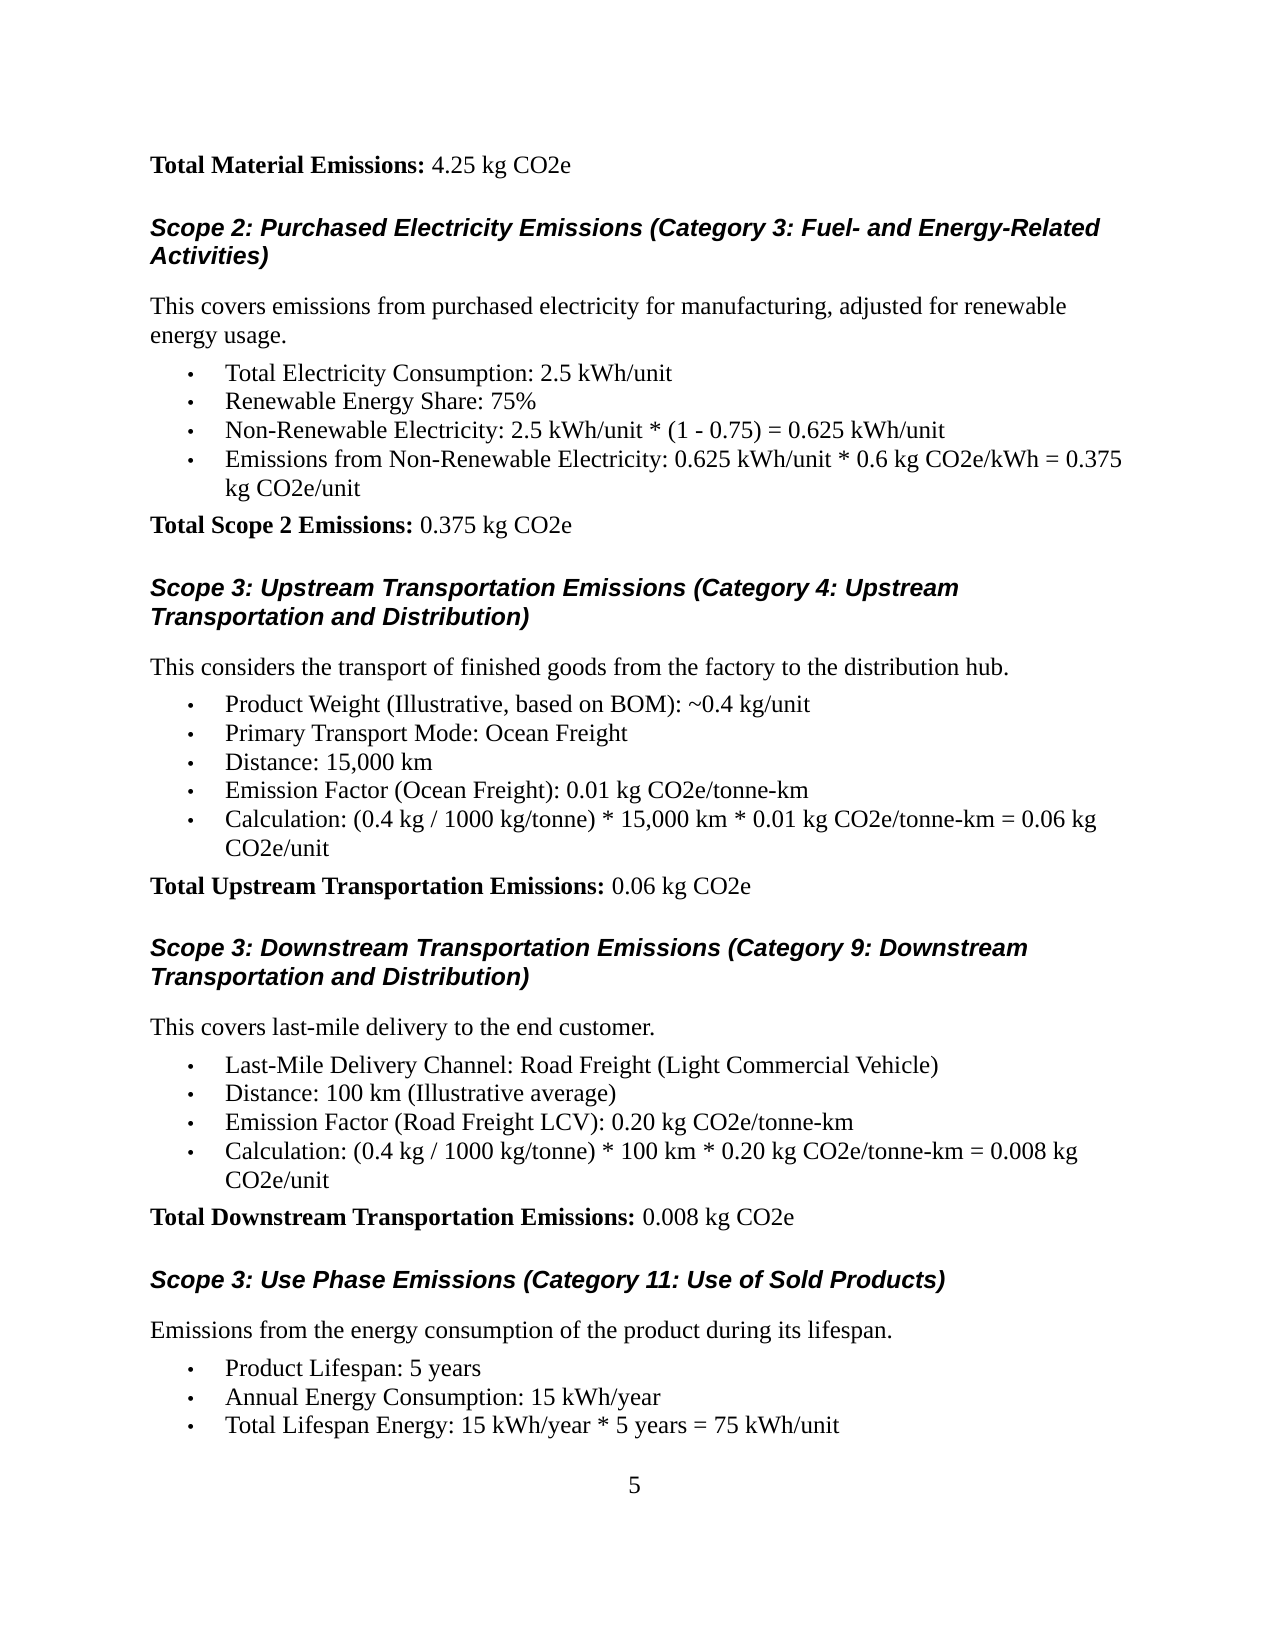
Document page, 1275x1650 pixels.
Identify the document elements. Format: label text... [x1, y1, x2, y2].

text Emissions from the energy consumption of the product during its lifespan. [150, 1315, 1125, 1344]
list Non-Renewable Electricity: 2.5 kWh/unit * (1 - 0.75) = 0.625 kWh/unit [187, 415, 1125, 444]
subtitle Scope 3: Downstream Transportation Emissions (Category 9: Downstream Transportation and Distribution) [150, 933, 1125, 991]
list Emission Factor (Road Freight LCV): 0.20 kg CO2e/tonne-km [187, 1107, 1125, 1136]
list Renewable Energy Share: 75% [187, 386, 1125, 415]
text Total Upstream Transportation Emissions: 0.06 kg CO2e [150, 871, 1125, 899]
text Total Downstream Transportation Emissions: 0.008 kg CO2e [150, 1202, 1125, 1231]
subtitle Scope 3: Use Phase Emissions (Category 11: Use of Sold Products) [150, 1265, 1125, 1294]
subtitle Scope 2: Purchased Electricity Emissions (Category 3: Fuel- and Energy-Related Activities) [150, 213, 1125, 270]
text Total Material Emissions: 4.25 kg CO2e [150, 150, 1125, 179]
list Primary Transport Mode: Ocean Freight [187, 718, 1125, 747]
list Product Weight (Illustrative, based on BOM): ~0.4 kg/unit [187, 689, 1125, 718]
list Calculation: (0.4 kg / 1000 kg/tonne) * 15,000 km * 0.01 kg CO2e/tonne-km = 0.06 kg CO2e/unit [187, 804, 1125, 862]
subtitle Scope 3: Upstream Transportation Emissions (Category 4: Upstream Transportation and Distribution) [150, 573, 1125, 630]
list Last-Mile Delivery Channel: Road Freight (Light Commercial Vehicle) [187, 1050, 1125, 1078]
list Total Lifespan Energy: 15 kWh/year * 5 years = 75 kWh/unit [187, 1410, 1125, 1439]
text This considers the transport of finished goods from the factory to the distribution hub. [150, 652, 1125, 680]
list Total Electricity Consumption: 2.5 kWh/unit [187, 358, 1125, 386]
list Annual Energy Consumption: 15 kWh/year [187, 1382, 1125, 1410]
list Emission Factor (Ocean Freight): 0.01 kg CO2e/tonne-km [187, 776, 1125, 804]
list Distance: 100 km (Illustrative average) [187, 1078, 1125, 1107]
list Distance: 15,000 km [187, 747, 1125, 776]
list Calculation: (0.4 kg / 1000 kg/tonne) * 100 km * 0.20 kg CO2e/tonne-km = 0.008 kg CO2e/unit [187, 1136, 1125, 1193]
list Emissions from Non-Renewable Electricity: 0.625 kWh/unit * 0.6 kg CO2e/kWh = 0.375 kg CO2e/unit [187, 444, 1125, 501]
text This covers last-mile delivery to the end customer. [150, 1012, 1125, 1041]
text This covers emissions from purchased electricity for manufacturing, adjusted for renewable energy usage. [150, 291, 1125, 349]
text Total Scope 2 Emissions: 0.375 kg CO2e [150, 510, 1125, 539]
list Product Lifespan: 5 years [187, 1353, 1125, 1382]
